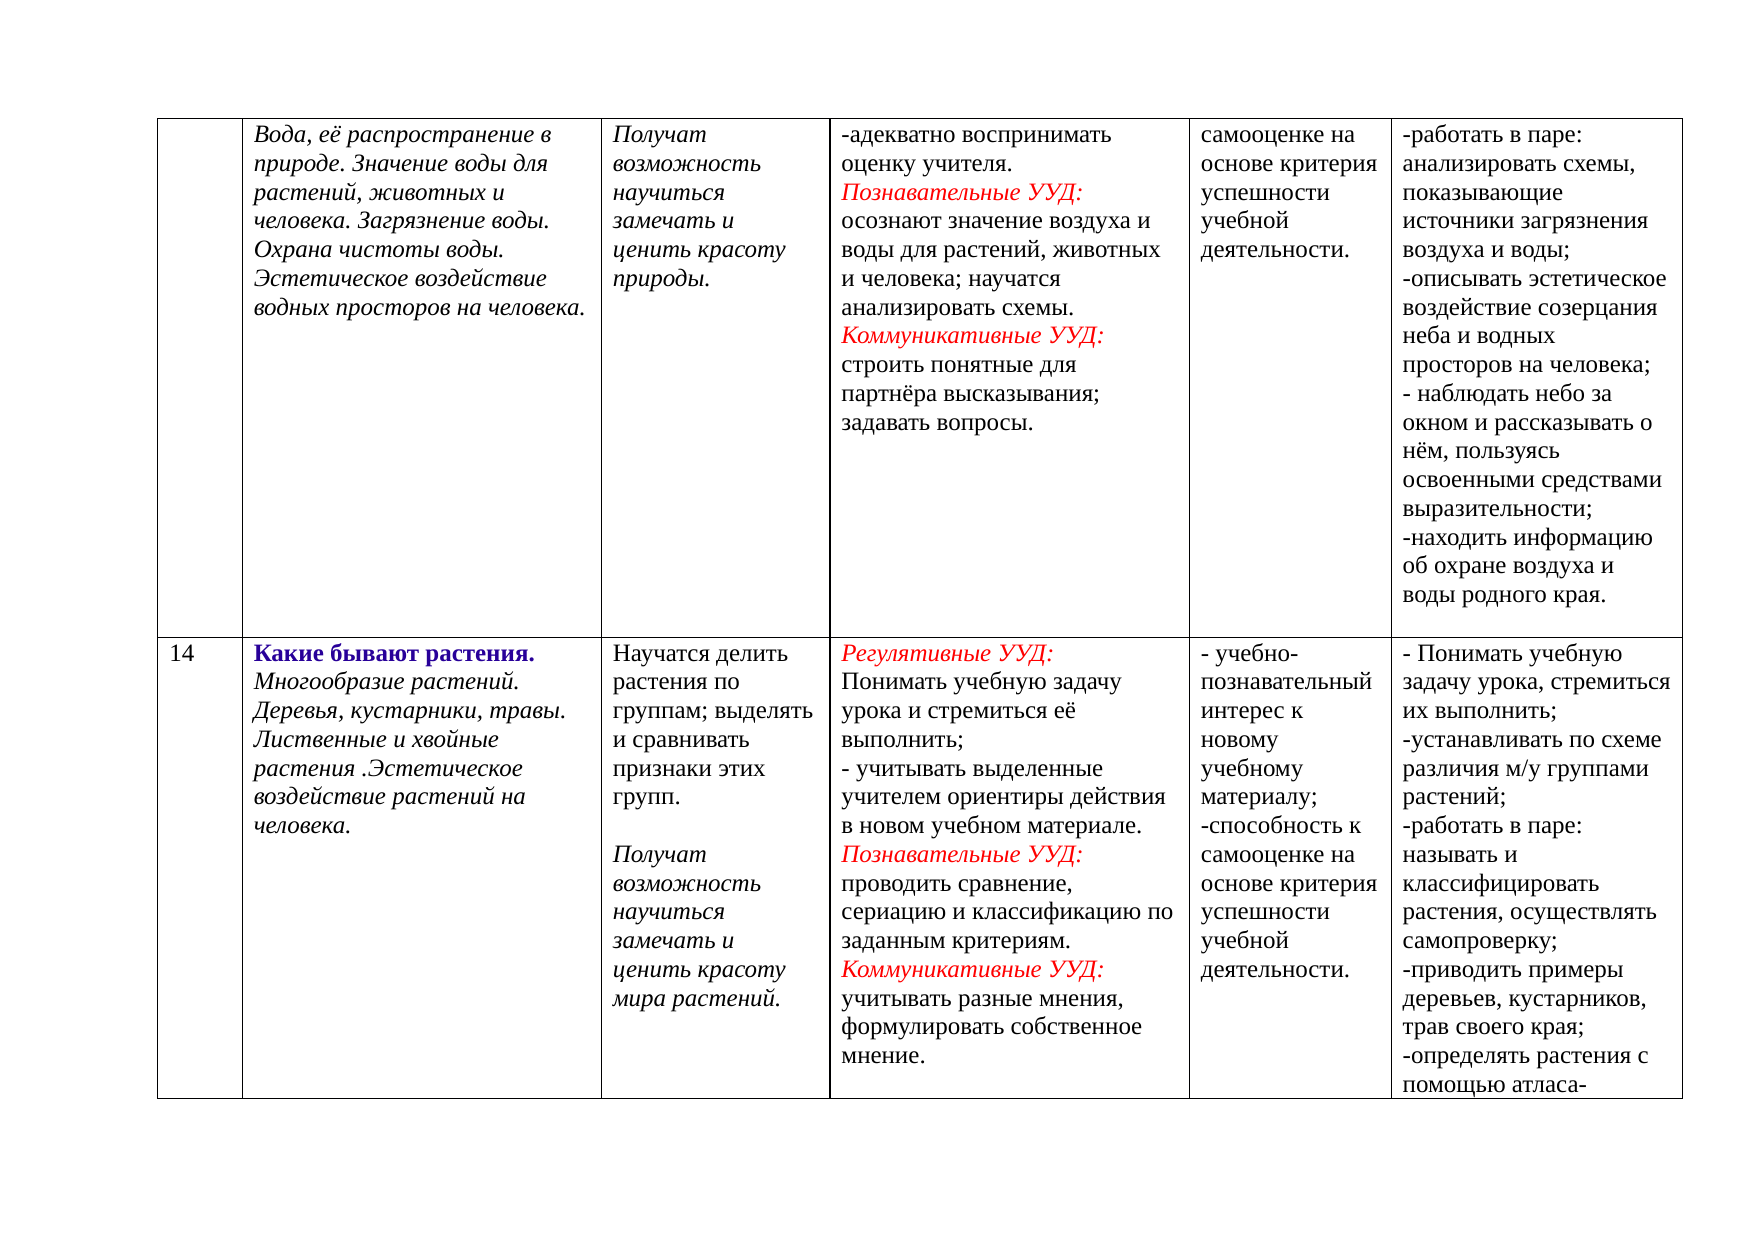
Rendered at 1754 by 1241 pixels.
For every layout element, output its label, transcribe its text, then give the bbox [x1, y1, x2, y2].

table_cell Получат возможность научиться замечать и ценить красоту природы. [602, 119, 829, 637]
table_cell -работать в паре: анализировать схемы, показывающие источники загрязнения воздуха и воды; -описывать эстетическое воздействие созерцания неба и водных просторов на человека; - наблюдать небо за окном и рассказывать о нём, пользуясь освоенными средствами выразительности; -находить информацию об охране воздуха и воды родного края. [1392, 119, 1682, 637]
table_cell Регулятивные УУД: Понимать учебную задачу урока и стремиться её выполнить; - учитывать выделенные учителем ориентиры действия в новом учебном материале. Познавательные УУД: проводить сравнение, сериацию и классификацию по заданным критериям. Коммуникативные УУД: учитывать разные мнения, формулировать собственное мнение. [831, 638, 1189, 1098]
table_cell 14 [158, 638, 242, 1098]
table_cell Вода, её распространение в природе. Значение воды для растений, животных и человека. Загрязнение воды. Охрана чистоты воды. Эстетическое воздействие водных просторов на человека. [243, 119, 601, 637]
table_cell Научатся делить растения по группам; выделять и сравнивать признаки этих групп. Получат возможность научиться замечать и ценить красоту мира растений. [602, 638, 829, 1098]
table_cell Какие бывают растения. Многообразие растений. Деревья, кустарники, травы. Лиственные и хвойные растения .Эстетическое воздействие растений на человека. [243, 638, 601, 1098]
table_cell -адекватно воспринимать оценку учителя. Познавательные УУД: осознают значение воздуха и воды для растений, животных и человека; научатся анализировать схемы. Коммуникативные УУД: строить понятные для партнёра высказывания; задавать вопросы. [831, 119, 1189, 637]
table_cell - Понимать учебную задачу урока, стремиться их выполнить; -устанавливать по схеме различия м/у группами растений; -работать в паре: называть и классифицировать растения, осуществлять самопроверку; -приводить примеры деревьев, кустарников, трав своего края; -определять растения с помощью атласа- [1392, 638, 1682, 1098]
table_cell - учебно-познавательный интерес к новому учебному материалу; -способность к самооценке на основе критерия успешности учебной деятельности. [1190, 638, 1391, 1098]
table_cell самооценке на основе критерия успешности учебной деятельности. [1190, 119, 1391, 637]
table_cell [158, 119, 242, 637]
